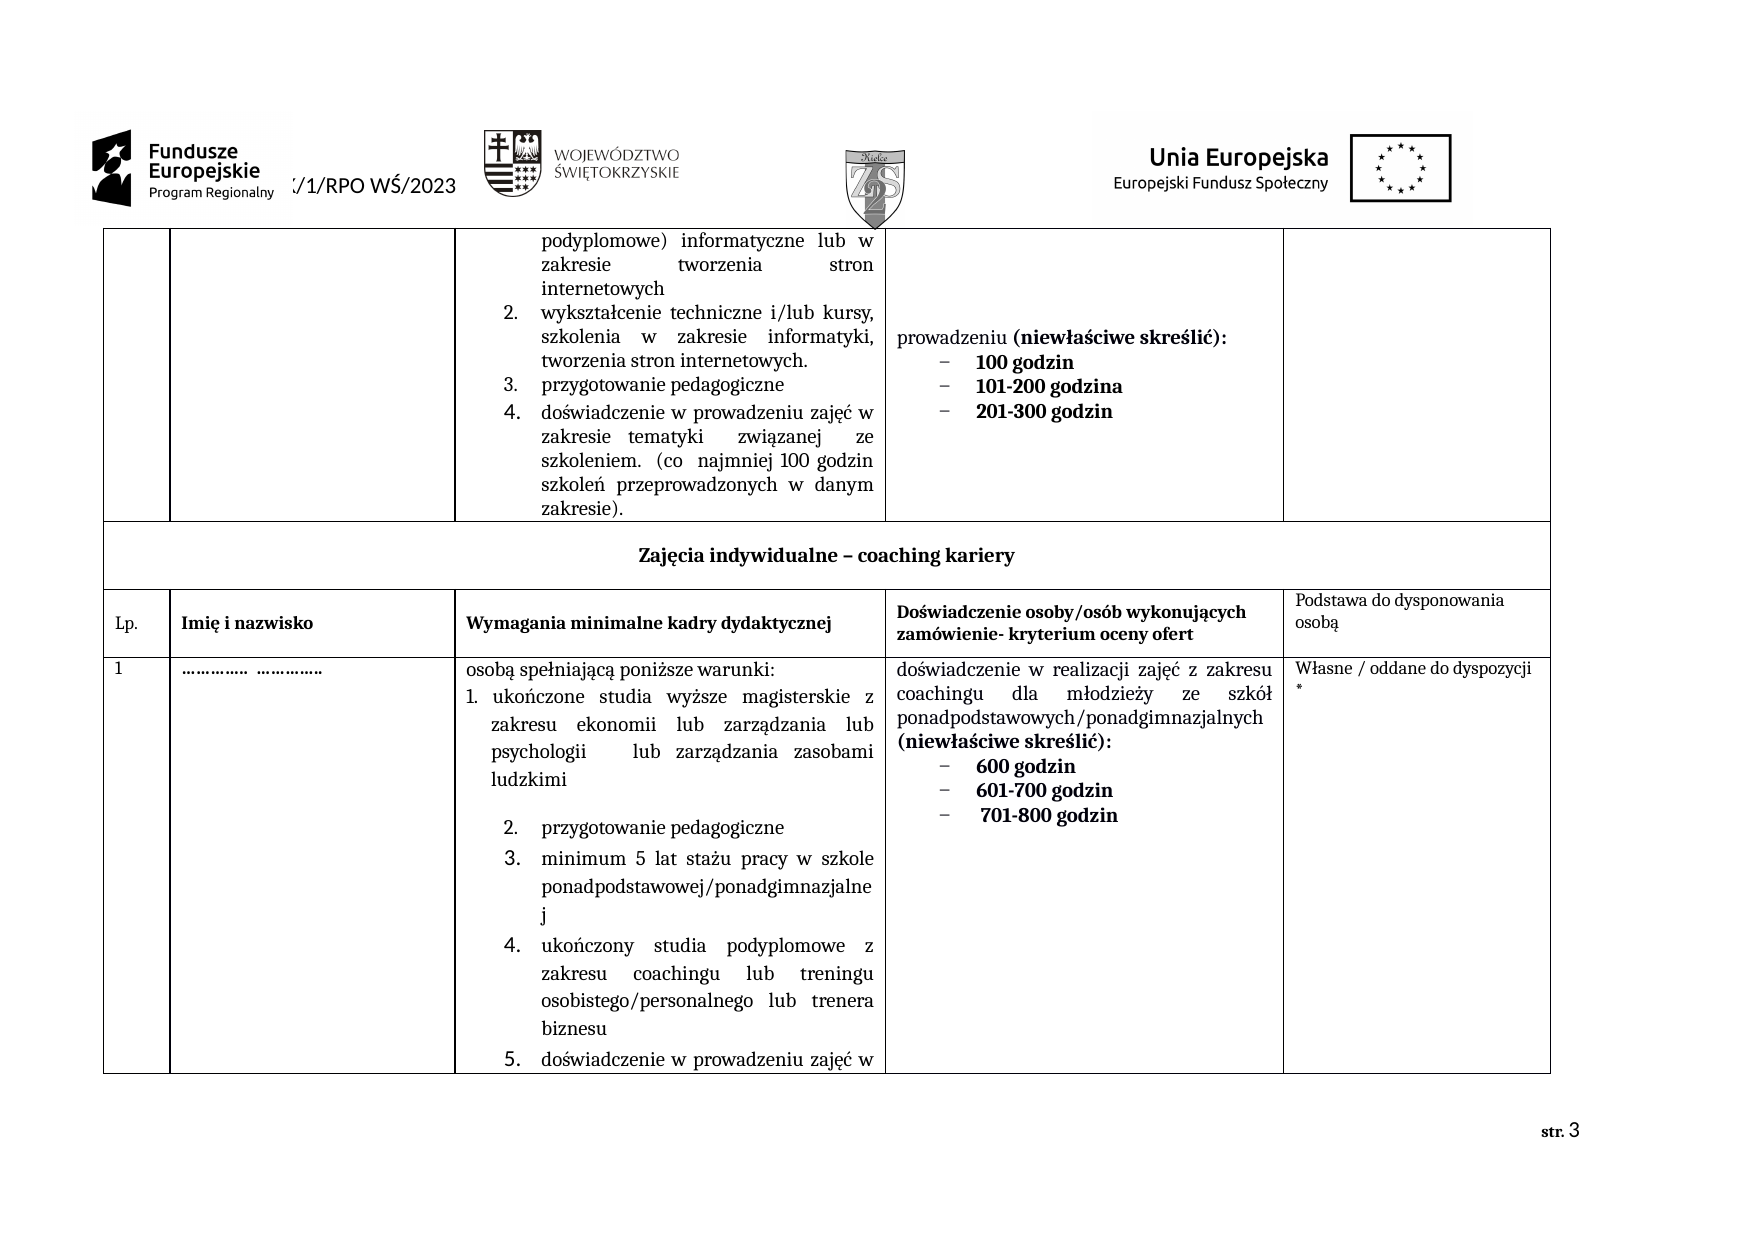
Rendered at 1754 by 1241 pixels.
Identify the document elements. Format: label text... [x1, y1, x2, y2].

table_cell Własne / oddane do dyspozycji * [1284, 658, 1550, 1072]
table_cell osobą spełniającą poniższe warunki: 1. ukończone studia wyższe magisterskie z zakresu ekonomii lub zarządzania lub psychologii lub zarządzania zasobami ludzkimi przygotowanie pedagogiczne minimum 5 lat stażu pracy w szkole ponadpodstawowej/ponadgimnazjalnej ukończony studia podyplomowe z zakresu coachingu lub treningu osobistego/personalnego lub trenera biznesu doświadczenie w prowadzeniu zajęć w [456, 658, 885, 1072]
table_cell [104, 229, 169, 521]
table_cell doświadczenie w realizacji zajęć z zakresu coachingu dla młodzieży ze szkół ponadpodstawowych/ponadgimnazjalnych (niewłaściwe skreślić): 600 godzin 601-700 godzin 701-800 godzin [886, 658, 1283, 1072]
table_cell Podstawa do dysponowania osobą [1284, 590, 1550, 657]
table_cell prowadzeniu (niewłaściwe skreślić): 100 godzin 101-200 godzina 201-300 godzin [886, 229, 1283, 521]
table_cell podyplomowe) informatyczne lub w zakresie tworzenia stron internetowych wykształcenie techniczne i/lub kursy, szkolenia w zakresie informatyki, tworzenia stron internetowych. przygotowanie pedagogiczne doświadczenie w prowadzeniu zajęć w zakresie tematyki związanej ze szkoleniem. (co najmniej 100 godzin szkoleń przeprowadzonych w danym zakresie). [456, 229, 885, 521]
table_cell [171, 229, 454, 521]
table_cell [1284, 229, 1550, 521]
table_cell Doświadczenie osoby/osób wykonujących zamówienie- kryterium oceny ofert [886, 590, 1283, 657]
table_cell Zajęcia indywidualne – coaching kariery [104, 522, 1550, 589]
table_cell ………….. ………….. [171, 658, 454, 1072]
table_cell 1 [104, 658, 169, 1072]
table_cell Lp. [104, 590, 169, 657]
table_cell Imię i nazwisko [171, 590, 454, 657]
table_cell Wymagania minimalne kadry dydaktycznej [456, 590, 885, 657]
